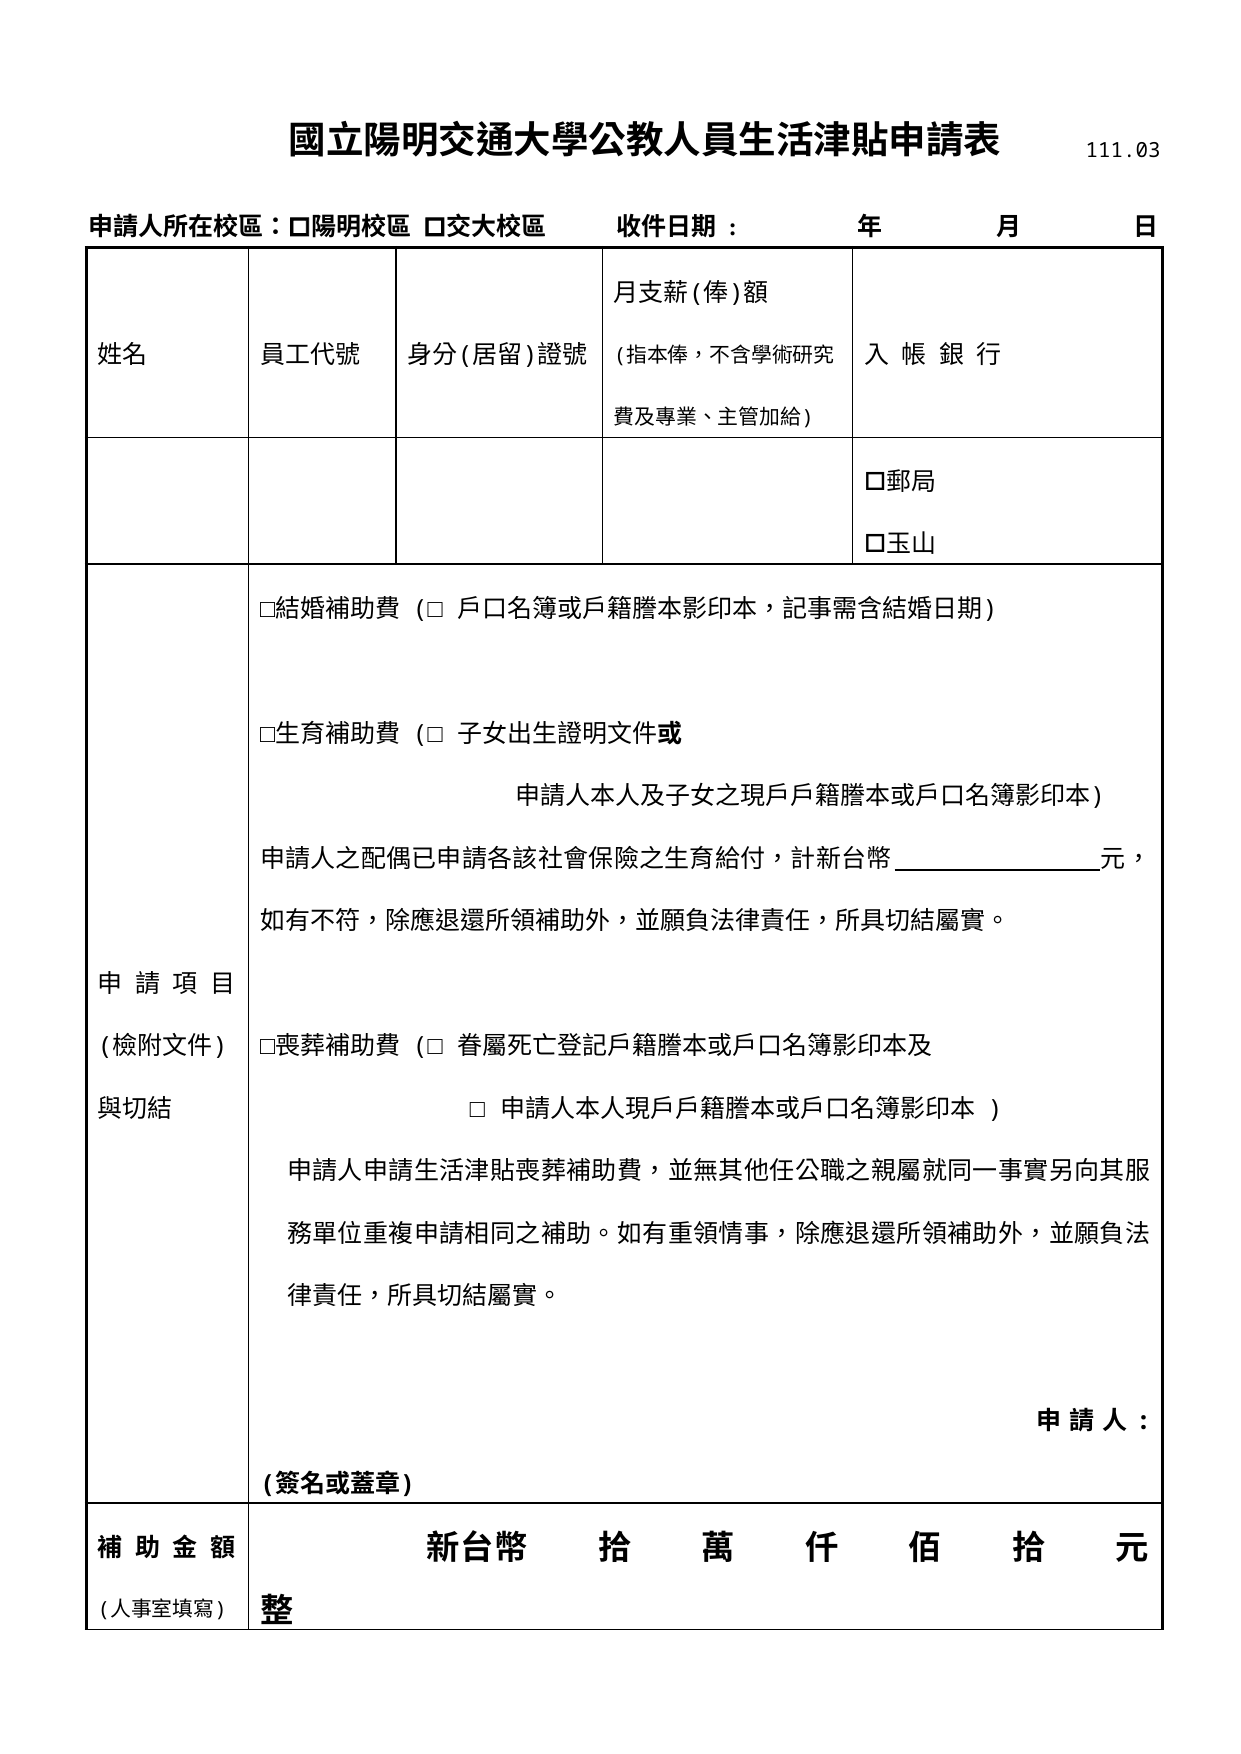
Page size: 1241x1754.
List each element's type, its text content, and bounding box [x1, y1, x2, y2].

table_header 入 帳 銀 行 [853, 249, 1161, 436]
table_header 員工代號 [249, 249, 395, 436]
table_header 身分(居留)證號 [397, 249, 602, 436]
table_cell 郵局 玉山 [853, 438, 1161, 563]
table_cell 申請人所在校區：陽明校區 交大校區 [88, 183, 616, 246]
table_header 姓名 [88, 249, 248, 436]
table_cell □結婚補助費 (□ 戶口名簿或戶籍謄本影印本，記事需含結婚日期) □生育補助費 (□ 子女出生證明文件或 申請人本人及子女之現戶戶籍謄本或戶口名簿影印本) 申請人之配偶已申請各該社會保險之生育給付，計新台幣 元，如有不符，除應退還所領補助外，並願負法律責任，所具切結屬實。 □喪葬補助費 (□ 眷屬死亡登記戶籍謄本或戶口名簿影印本及 □ 申請人本人現戶戶籍謄本或戶口名簿影印本 ) 申請人申請生活津貼喪葬補助費，並無其他任公職之親屬就同一事實另向其服務單位重複申請相同之補助。如有重領情事，除應退還所領補助外，並願負法律責任，所具切結屬實。 申請人: (簽名或蓋章) [249, 565, 1161, 1502]
table_cell 申 請 項 目 (檢附文件) 與切結 [88, 565, 248, 1502]
table_cell [88, 438, 248, 563]
table_cell [889, 183, 992, 246]
table_cell 年 [853, 183, 889, 246]
table_header 國立陽明交通大學公教人員生活津貼申請表 [88, 96, 1082, 183]
table_cell [603, 438, 852, 563]
table_cell 補 助 金 額 (人事室填寫) [88, 1504, 248, 1628]
table_cell [752, 183, 852, 246]
table_header 111.03 [1082, 96, 1165, 183]
table_cell 日 [1129, 183, 1165, 246]
table_header 月支薪(俸)額 (指本俸，不含學術研究費及專業、主管加給) [603, 249, 852, 436]
table_cell [397, 438, 602, 563]
table_cell 月 [992, 183, 1028, 246]
table_cell 新台幣 拾 萬 仟 佰 拾 元整 [249, 1504, 1161, 1628]
table_cell [1028, 183, 1129, 246]
table_cell 收件日期 : [616, 183, 752, 246]
table_cell [249, 438, 395, 563]
